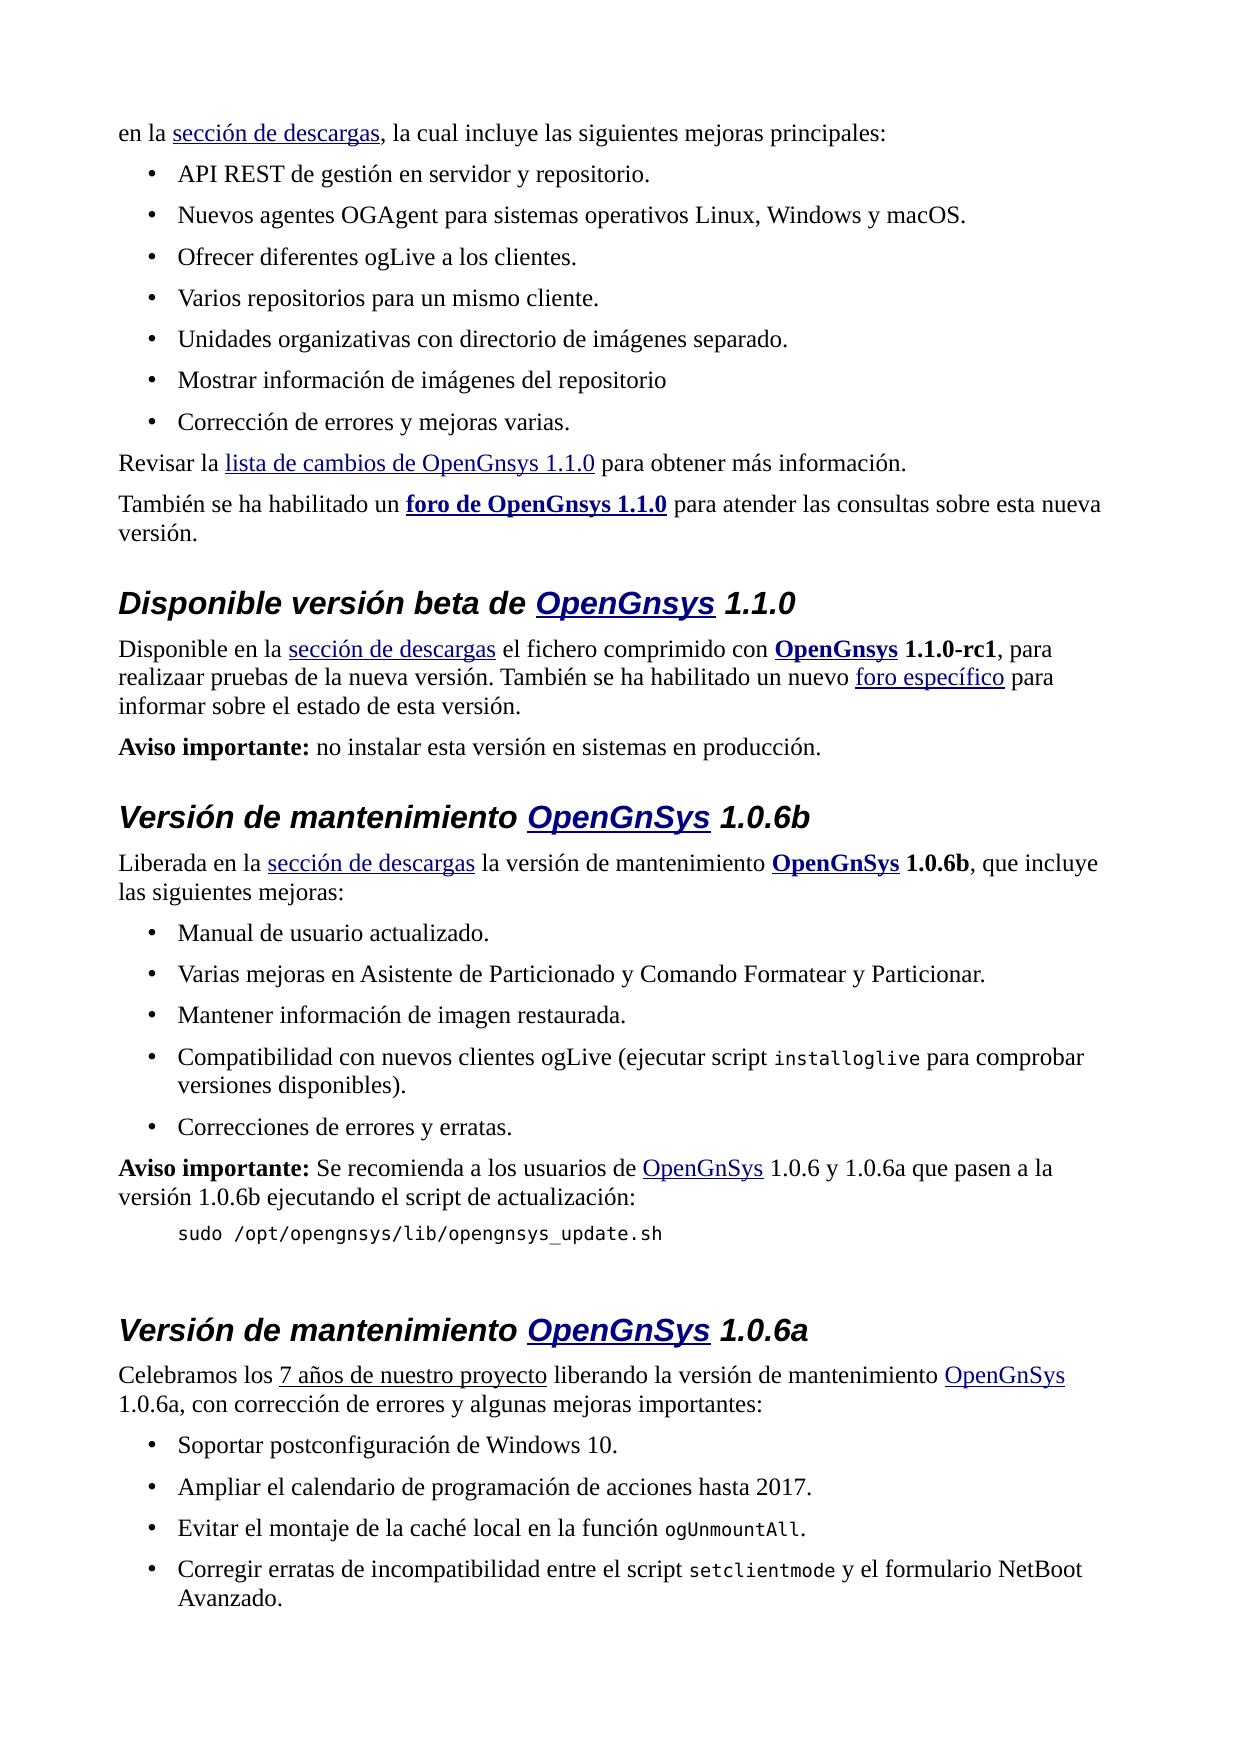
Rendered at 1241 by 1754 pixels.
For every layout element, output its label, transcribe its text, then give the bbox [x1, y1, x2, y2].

list Compatibilidad con nuevos clientes ogLive (ejecutar script installoglive para comprobar versiones disponibles). [148, 1042, 1122, 1099]
list Manual de usuario actualizado. [148, 918, 1122, 947]
text Celebramos los 7 años de nuestro proyecto liberando la versión de mantenimiento OpenGnSys 1.0.6a, con corrección de errores y algunas mejoras importantes: [118, 1361, 1122, 1418]
text También se ha habilitado un foro de OpenGnsys 1.1.0 para atender las consultas sobre esta nueva versión. [118, 489, 1122, 547]
subtitle Disponible versión beta de OpenGnsys 1.1.0 [118, 584, 1122, 621]
text Aviso importante: no instalar esta versión en sistemas en producción. [118, 732, 1122, 761]
list Varios repositorios para un mismo cliente. [148, 283, 1122, 312]
list Evitar el montaje de la caché local en la función ogUnmountAll. [148, 1513, 1122, 1542]
list Mantener información de imagen restaurada. [148, 1001, 1122, 1029]
text Revisar la lista de cambios de OpenGnsys 1.1.0 para obtener más información. [118, 448, 1122, 477]
subtitle Versión de mantenimiento OpenGnSys 1.0.6a [118, 1311, 1122, 1348]
list Ampliar el calendario de programación de acciones hasta 2017. [148, 1472, 1122, 1501]
text Aviso importante: Se recomienda a los usuarios de OpenGnSys 1.0.6 y 1.0.6a que pasen a la versión 1.0.6b ejecutando el script de actualización: [118, 1153, 1122, 1211]
list Mostrar información de imágenes del repositorio [148, 366, 1122, 394]
text sudo /opt/opengnsys/lib/opengnsys_update.sh [177, 1223, 1063, 1245]
text en la sección de descargas, la cual incluye las siguientes mejoras principales: [118, 118, 1122, 147]
subtitle Versión de mantenimiento OpenGnSys 1.0.6b [118, 799, 1122, 836]
list Soportar postconfiguración de Windows 10. [148, 1431, 1122, 1459]
list Corregir erratas de incompatibilidad entre el script setclientmode y el formulario NetBoot Avanzado. [148, 1554, 1122, 1612]
list Nuevos agentes OGAgent para sistemas operativos Linux, Windows y macOS. [148, 201, 1122, 229]
list Correcciones de errores y erratas. [148, 1112, 1122, 1141]
text Disponible en la sección de descargas el fichero comprimido con OpenGnsys 1.1.0-rc1, para realizaar pruebas de la nueva versión. También se ha habilitado un nuevo foro específico para informar sobre el estado de esta versión. [118, 634, 1122, 720]
list Varias mejoras en Asistente de Particionado y Comando Formatear y Particionar. [148, 959, 1122, 988]
list Unidades organizativas con directorio de imágenes separado. [148, 324, 1122, 353]
list Ofrecer diferentes ogLive a los clientes. [148, 242, 1122, 271]
text Liberada en la sección de descargas la versión de mantenimiento OpenGnSys 1.0.6b, que incluye las siguientes mejoras: [118, 848, 1122, 906]
list API REST de gestión en servidor y repositorio. [148, 159, 1122, 188]
list Corrección de errores y mejoras varias. [148, 407, 1122, 436]
